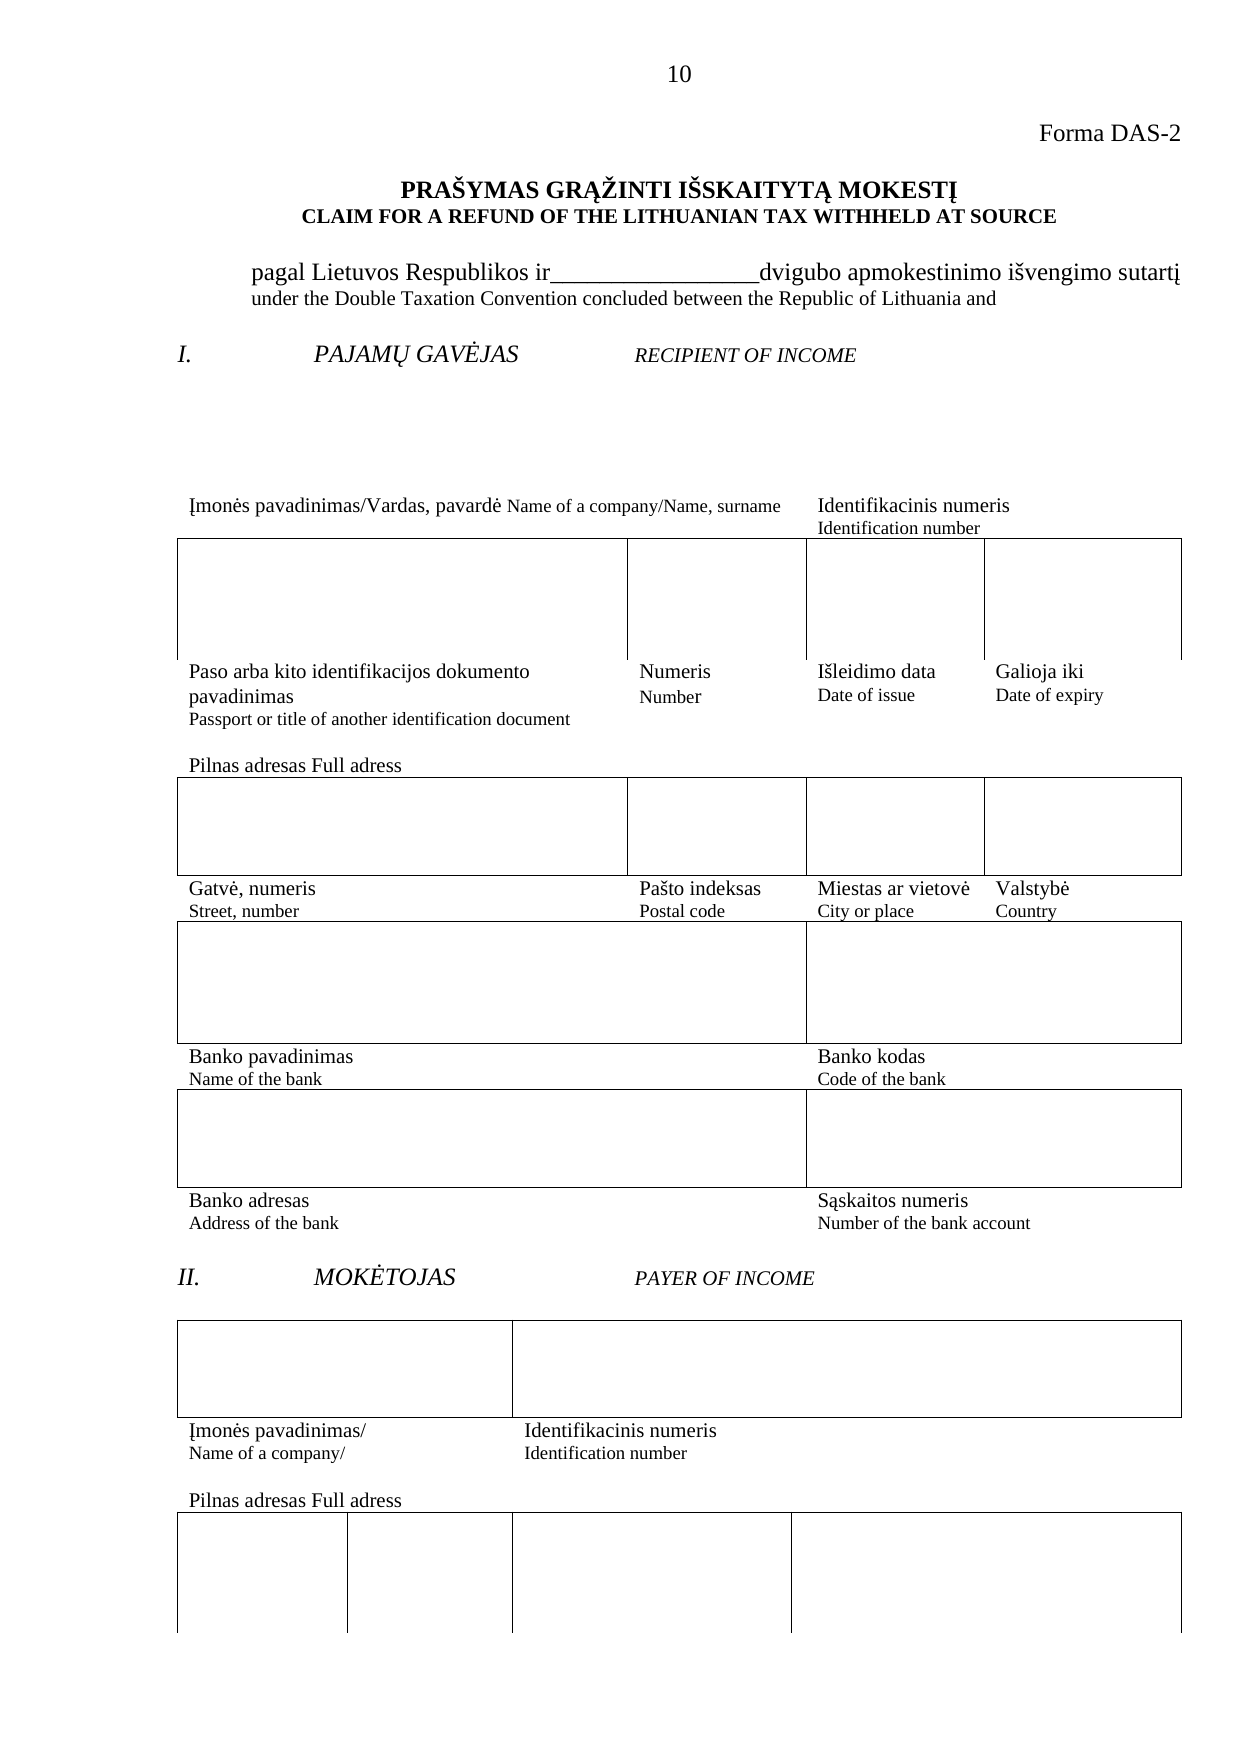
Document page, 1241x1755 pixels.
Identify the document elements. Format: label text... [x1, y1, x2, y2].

table_cell [178, 1513, 347, 1633]
table_cell [806, 729, 984, 753]
text II. MOKĖTOJAS PAYER OF INCOME [177, 1262, 1181, 1291]
table_cell [985, 778, 1181, 874]
table_cell [628, 753, 806, 777]
table_cell Miestas ar vietovė City or place [806, 876, 984, 921]
text I. PAJAMŲ GAVĖJAS RECIPIENT OF INCOME [177, 339, 1181, 367]
table_cell [177, 729, 628, 753]
table_cell Valstybė Country [984, 876, 1181, 921]
table_cell Pašto indeksas Postal code [628, 876, 806, 921]
table_cell [806, 753, 984, 777]
text pagal Lietuvos Respublikos ir dvigubo apmokestinimo išvengimo sutartį [177, 257, 1181, 286]
table_cell [807, 1090, 1181, 1187]
table_header [806, 396, 1181, 492]
table_cell [348, 1513, 512, 1633]
table_cell Gatvė, numeris Street, number [177, 876, 628, 921]
table_cell Identifikacinis numeris Identification number [513, 1418, 1181, 1463]
table_header [513, 1321, 1181, 1417]
table_cell Banko adresas Address of the bank [177, 1188, 806, 1233]
text PRAŠYMAS GRĄŽINTI IŠSKAITYTĄ MOKESTĮ [177, 176, 1181, 204]
table_cell [178, 778, 627, 874]
table_cell Pilnas adresas Full adress [177, 1488, 513, 1512]
table_cell Sąskaitos numeris Number of the bank account [806, 1188, 1181, 1233]
table_cell Numeris Number [628, 660, 806, 729]
table_cell Įmonės pavadinimas/Vardas, pavardė Name of a company/Name, surname [177, 493, 806, 538]
table_cell [178, 1090, 806, 1187]
table_cell Pilnas adresas Full adress [177, 753, 628, 777]
table_cell Išleidimo data Date of issue [806, 660, 984, 729]
table_cell [807, 539, 984, 659]
table_header [178, 1321, 512, 1417]
text CLAIM FOR A REFUND OF THE LITHUANIAN TAX WITHHELD AT SOURCE [177, 204, 1181, 228]
table_cell Banko kodas Code of the bank [806, 1044, 1181, 1089]
text under the Double Taxation Convention concluded between the Republic of Lithuania and [177, 286, 1181, 310]
table_cell [513, 1513, 791, 1633]
table_cell [807, 922, 1181, 1043]
table_cell [628, 778, 806, 874]
table_cell [984, 753, 1181, 777]
table_cell [513, 1464, 1181, 1487]
table_cell Paso arba kito identifikacijos dokumento pavadinimas Passport or title of another identification document [177, 660, 628, 729]
table_cell [178, 922, 806, 1043]
table_cell [985, 539, 1181, 659]
table_cell [178, 539, 627, 659]
table_cell Banko pavadinimas Name of the bank [177, 1044, 806, 1089]
table_cell Galioja iki Date of expiry [984, 660, 1181, 729]
table_cell [513, 1488, 1181, 1512]
table_cell [628, 729, 806, 753]
table_cell Įmonės pavadinimas/ Name of a company/ [177, 1418, 513, 1463]
table_header [177, 396, 806, 492]
table_cell Identifikacinis numeris Identification number [806, 493, 1181, 538]
table_cell [807, 778, 984, 874]
table_cell [177, 1464, 513, 1487]
table_cell [628, 539, 806, 659]
text Forma DAS-2 [177, 118, 1181, 147]
table_cell [984, 729, 1181, 753]
table_cell [792, 1513, 1181, 1633]
